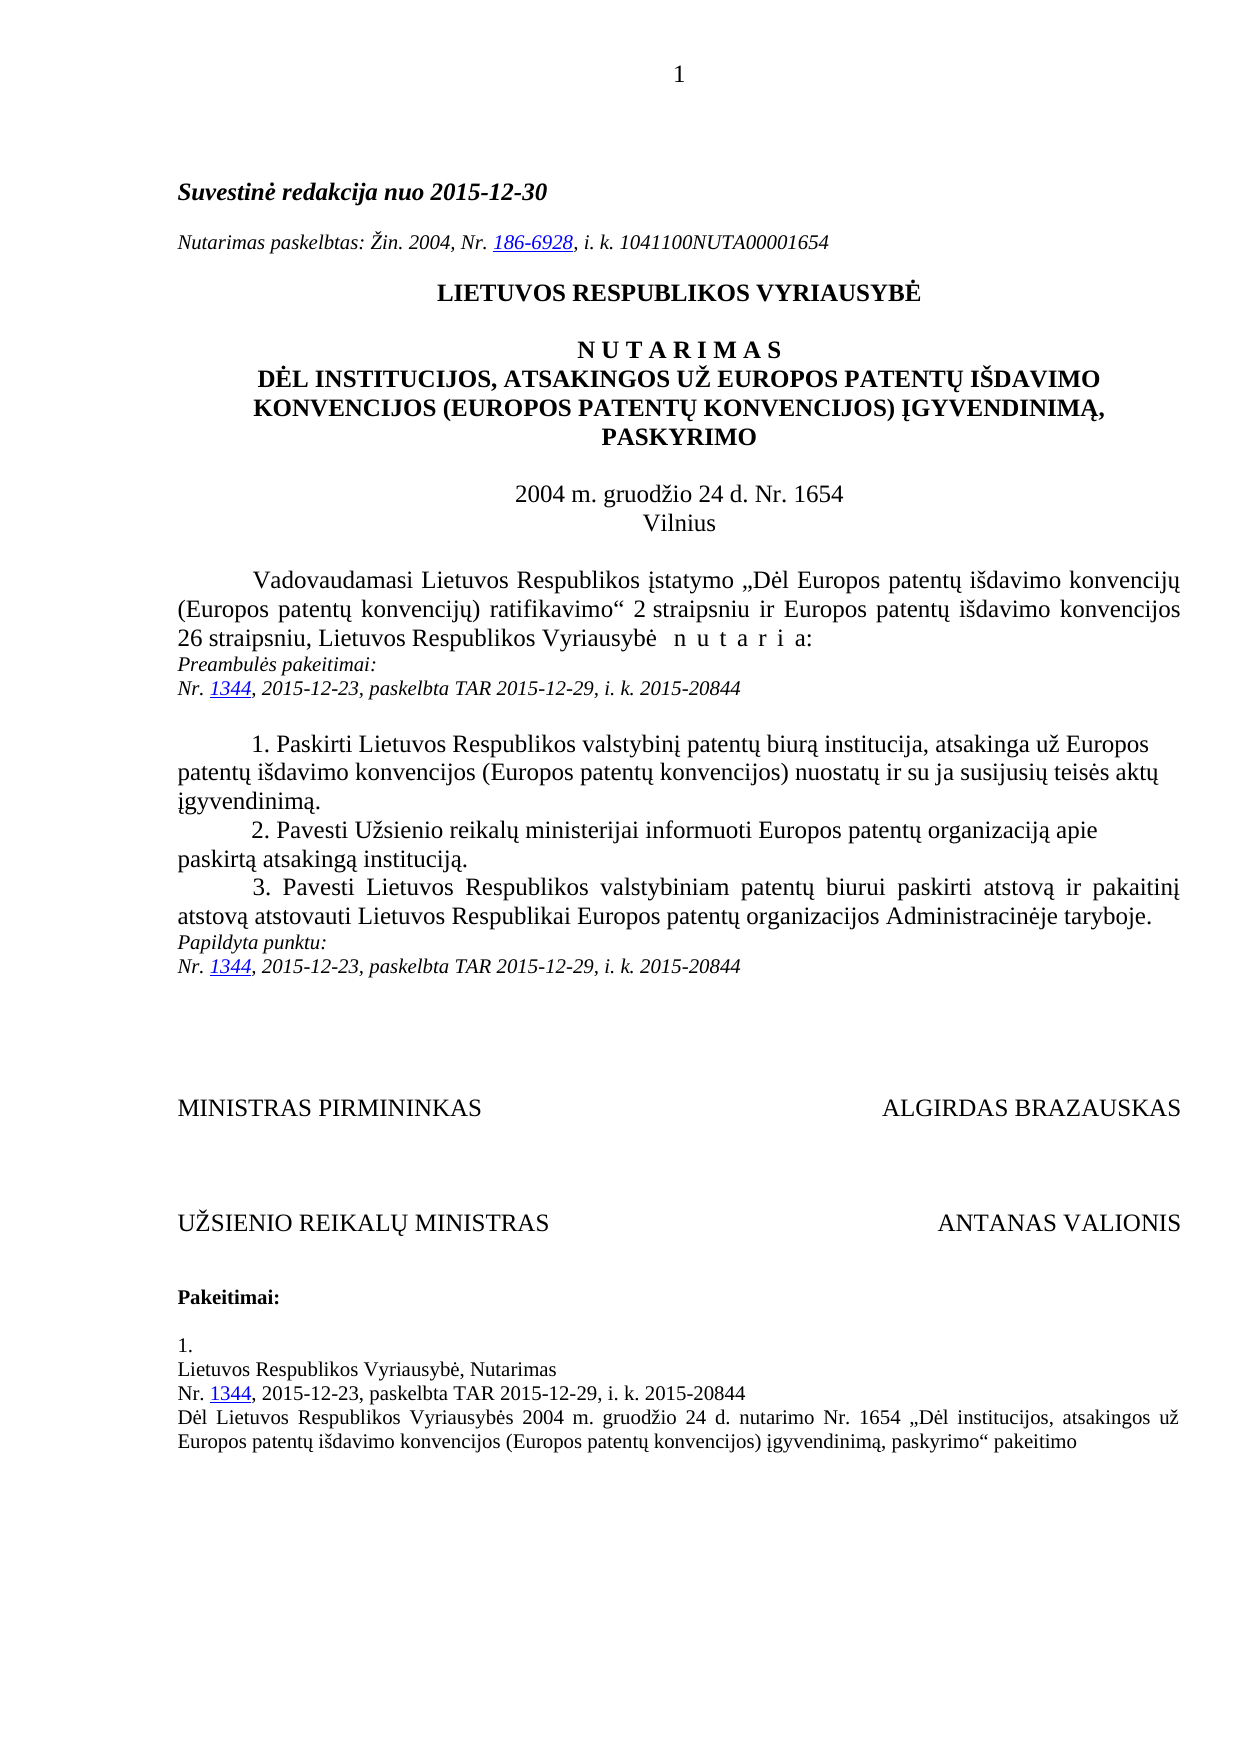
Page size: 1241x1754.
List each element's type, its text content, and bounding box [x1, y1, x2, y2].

text Papildyta punktu: [177, 930, 1181, 954]
text Dėl Lietuvos Respublikos Vyriausybės 2004 m. gruodžio 24 d. nutarimo Nr. 1654 „Dėl institucijos, atsakingos už Europos patentų išdavimo konvencijos (Europos patentų konvencijos) įgyvendinimą, paskyrimo“ pakeitimo [177, 1405, 1181, 1453]
text Nr. 1344, 2015-12-23, paskelbta TAR 2015-12-29, i. k. 2015-20844 [177, 676, 1181, 700]
text Pakeitimai: [177, 1285, 1181, 1309]
text DĖL INSTITUCIJOS, ATSAKINGOS UŽ EUROPOS PATENTŲ IŠDAVIMO KONVENCIJOS (EUROPOS PATENTŲ KONVENCIJOS) ĮGYVENDINIMĄ, PASKYRIMO [177, 364, 1181, 451]
text Vilnius [177, 508, 1181, 537]
text Nr. 1344, 2015-12-23, paskelbta TAR 2015-12-29, i. k. 2015-20844 [177, 1381, 1181, 1405]
text 3. Pavesti Lietuvos Respublikos valstybiniam patentų biurui paskirti atstovą ir pakaitinį atstovą atstovauti Lietuvos Respublikai Europos patentų organizacijos Administracinėje taryboje. [177, 872, 1181, 930]
text LIETUVOS RESPUBLIKOS VYRIAUSYBĖ [177, 278, 1181, 307]
text Lietuvos Respublikos Vyriausybė, Nutarimas [177, 1357, 1181, 1381]
text N U T A R I M A S [177, 336, 1181, 364]
text 2. Pavesti Užsienio reikalų ministerijai informuoti Europos patentų organizaciją apie paskirtą atsakingą instituciją. [177, 815, 1181, 872]
text Suvestinė redakcija nuo 2015-12-30 [177, 177, 1181, 206]
text Preambulės pakeitimai: [177, 652, 1181, 676]
text 1. Paskirti Lietuvos Respublikos valstybinį patentų biurą institucija, atsakinga už Europos patentų išdavimo konvencijos (Europos patentų konvencijos) nuostatų ir su ja susijusių teisės aktų įgyvendinimą. [177, 729, 1181, 815]
text Nutarimas paskelbtas: Žin. 2004, Nr. 186-6928, i. k. 1041100NUTA00001654 [177, 230, 1181, 254]
text 2004 m. gruodžio 24 d. Nr. 1654 [177, 479, 1181, 508]
text MINISTRAS PIRMININKAS ALGIRDAS BRAZAUSKAS [177, 1093, 1181, 1122]
text UŽSIENIO REIKALŲ MINISTRAS ANTANAS VALIONIS [177, 1208, 1181, 1237]
text Nr. 1344, 2015-12-23, paskelbta TAR 2015-12-29, i. k. 2015-20844 [177, 954, 1181, 978]
text Vadovaudamasi Lietuvos Respublikos įstatymo „Dėl Europos patentų išdavimo konvencijų (Europos patentų konvencijų) ratifikavimo“ 2 straipsniu ir Europos patentų išdavimo konvencijos 26 straipsniu, Lietuvos Respublikos Vyriausybė nutaria: [177, 566, 1181, 652]
text 1. [177, 1333, 1181, 1357]
